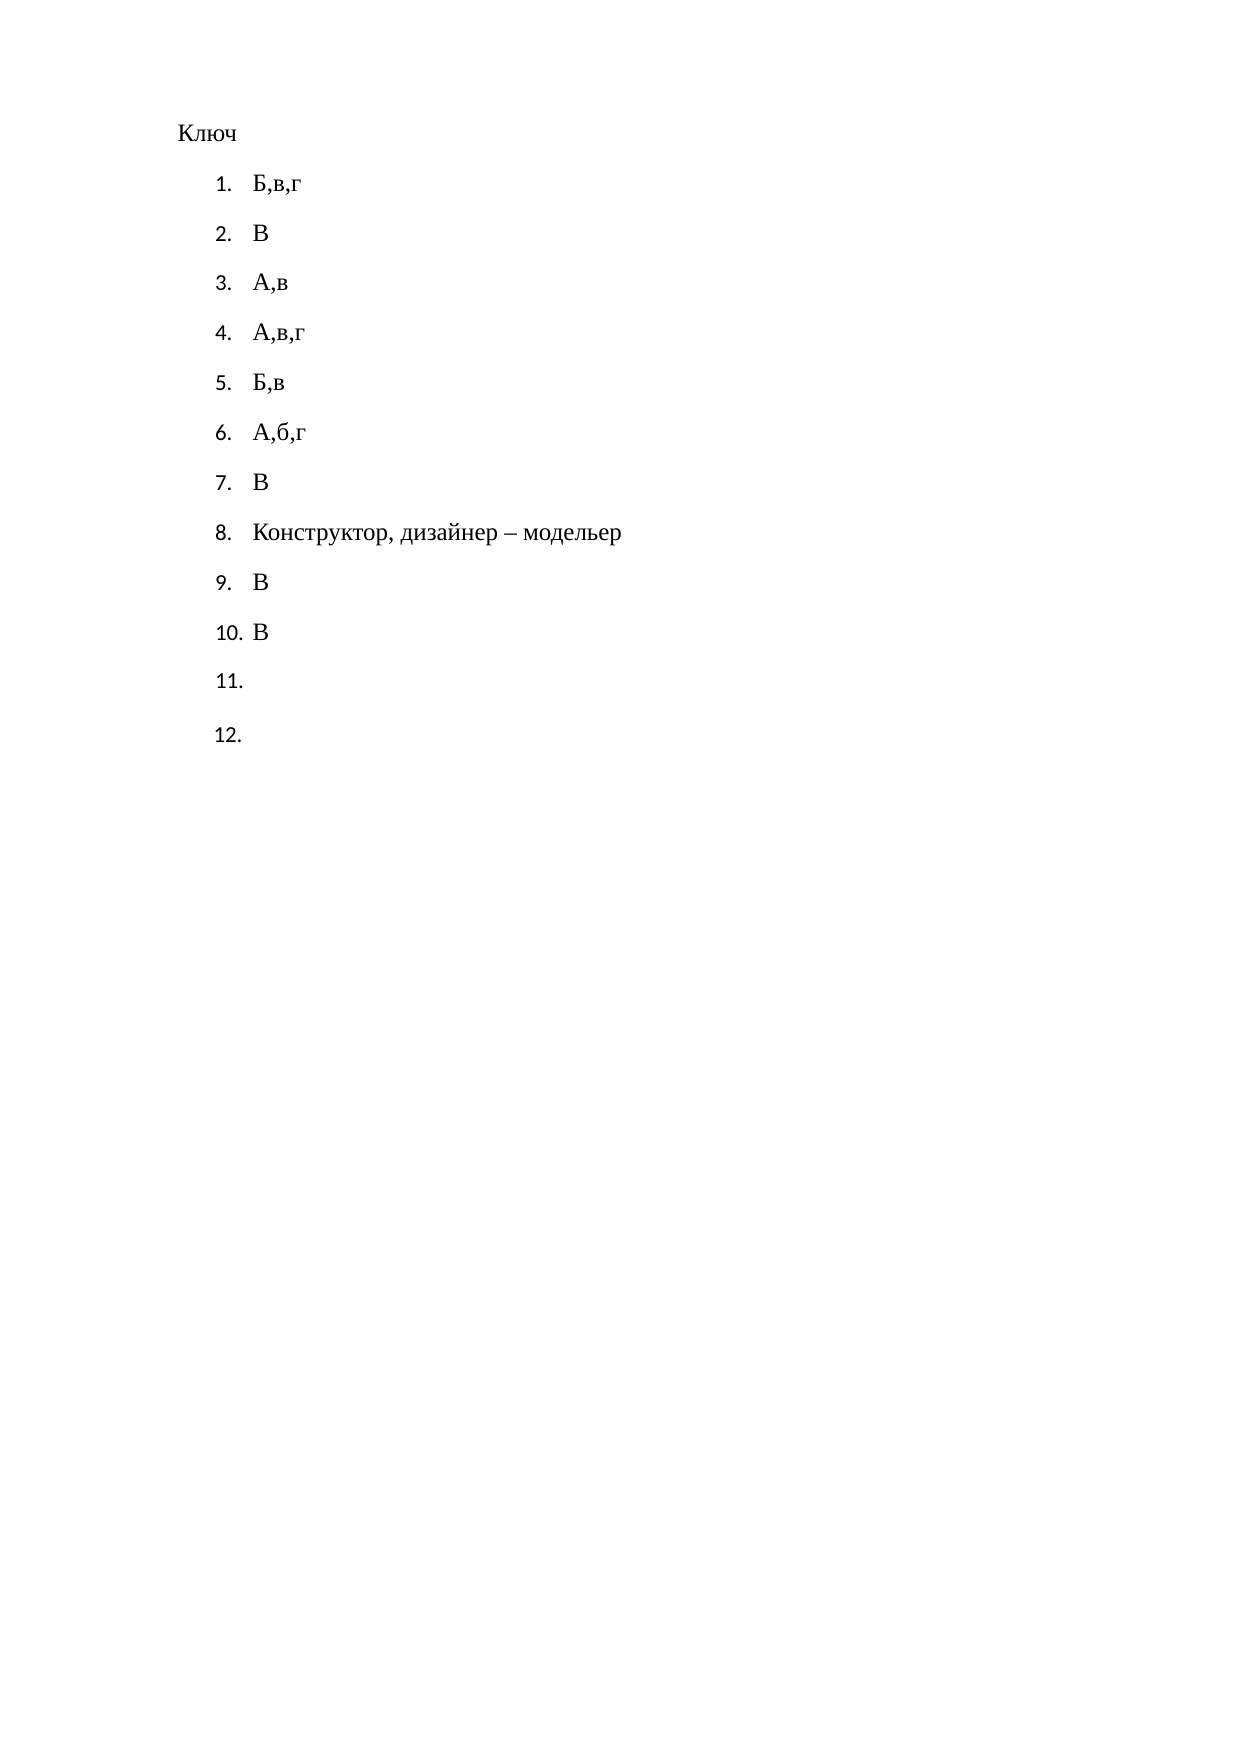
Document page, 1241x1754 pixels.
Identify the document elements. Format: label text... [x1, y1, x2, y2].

list Конструктор, дизайнер – модельер [215, 517, 1152, 546]
list Б,в [215, 367, 1152, 396]
list А,в,г [215, 317, 1152, 346]
list А,в [215, 267, 1152, 297]
list В [215, 617, 1152, 646]
list В [215, 567, 1152, 596]
text 12. [177, 720, 1152, 748]
list В [215, 467, 1152, 496]
list В [215, 218, 1152, 247]
list А,б,г [215, 417, 1152, 446]
text Ключ [177, 118, 1152, 147]
list Б,в,г [215, 168, 1152, 197]
